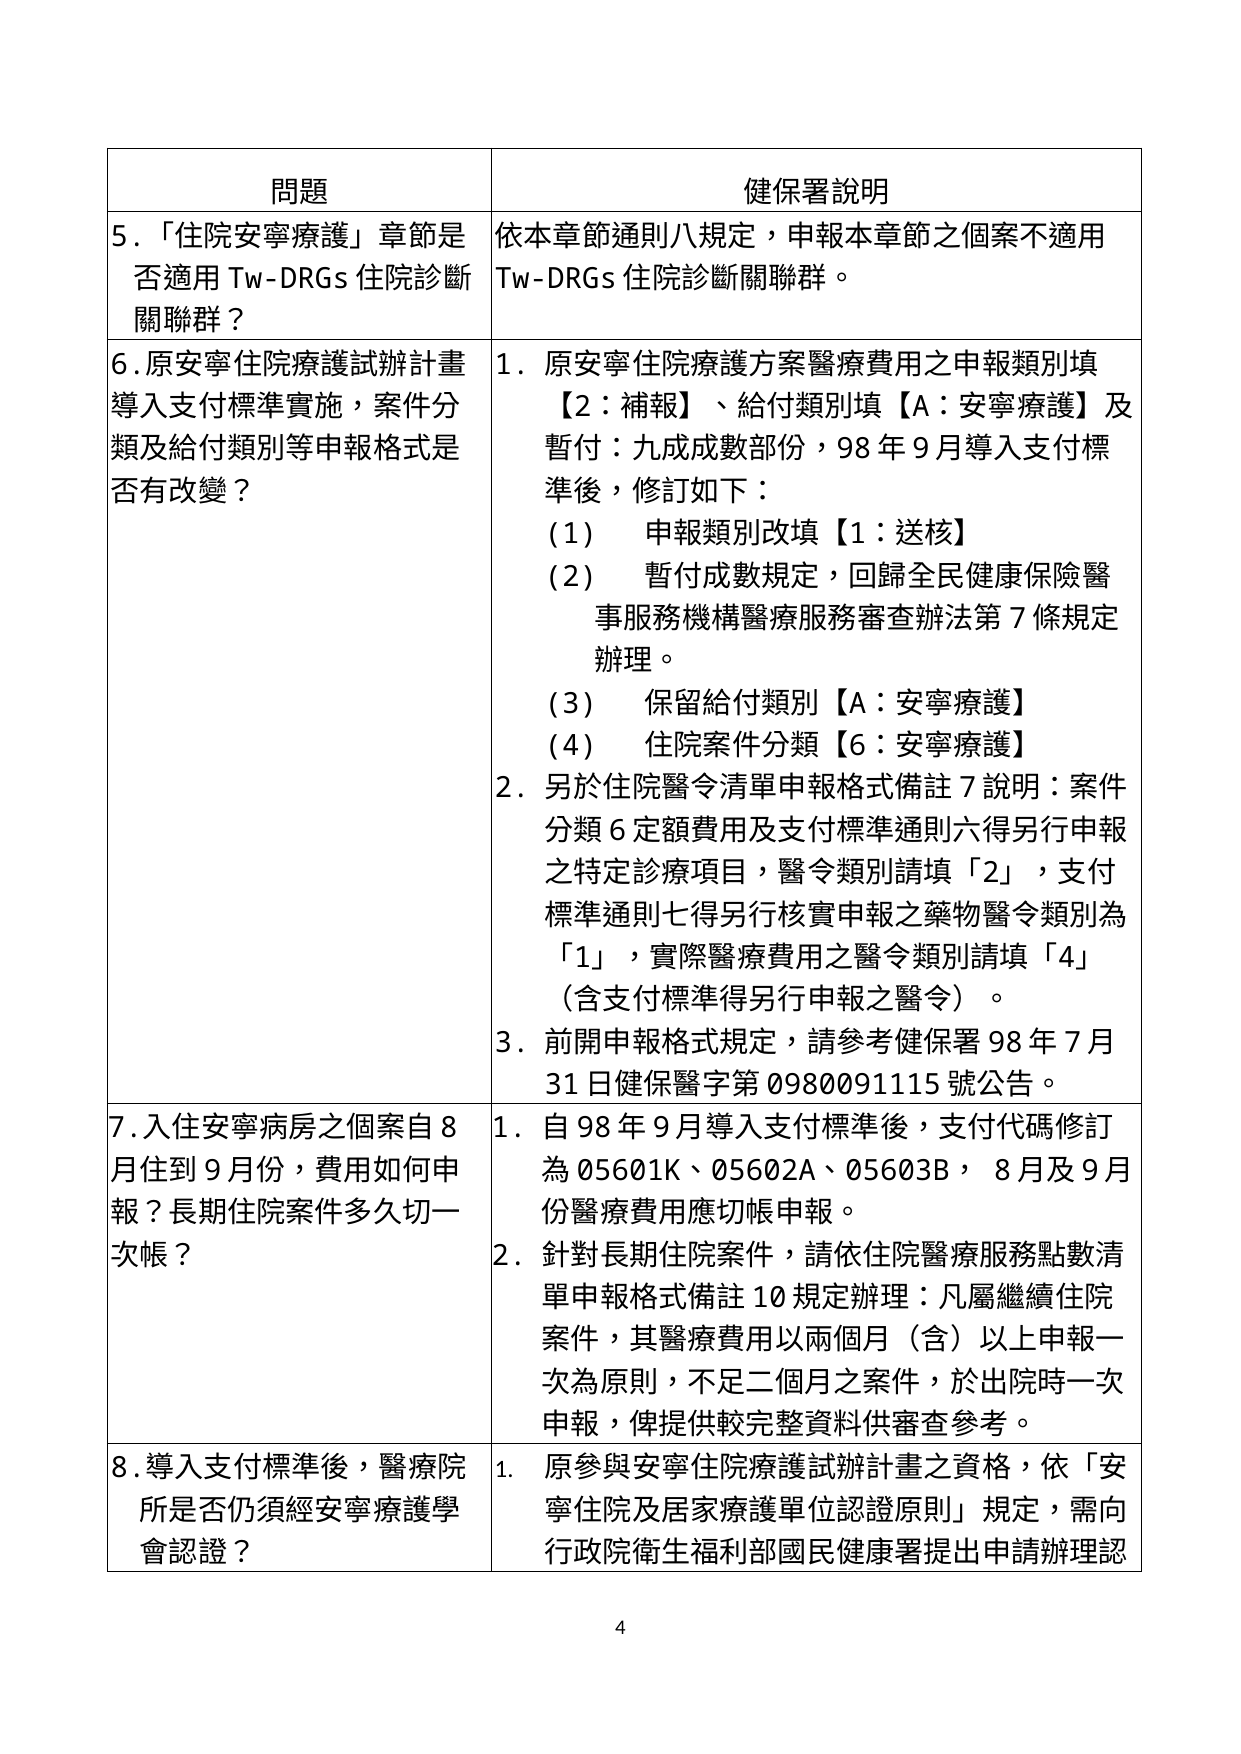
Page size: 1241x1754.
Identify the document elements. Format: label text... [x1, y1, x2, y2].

table_header 健保署說明 [492, 149, 1141, 211]
table_cell 自98年9月導入支付標準後，支付代碼修訂為05601K、05602A、05603B， 8月及9月份醫療費用應切帳申報。 針對長期住院案件，請依住院醫療服務點數清單申報格式備註10規定辦理：凡屬繼續住院案件，其醫療費用以兩個月（含）以上申報一次為原則，不足二個月之案件，於出院時一次申報，俾提供較完整資料供審查參考。 [492, 1104, 1141, 1443]
table_cell 7.入住安寧病房之個案自8月住到9月份，費用如何申報？長期住院案件多久切一次帳？ [108, 1104, 491, 1443]
table_header [76, 148, 107, 211]
table_cell 原參與安寧住院療護試辦計畫之資格，依「安寧住院及居家療護單位認證原則」規定，需向行政院衛生福利部國民健康署提出申請辦理認證事宜。 98年9月導入支付標準後，已不須經過國民健康署辦理之辦理安寧住院療護單位認證，惟依本章節通則二規定，本節各項目限經各縣市當地衛生局審核通過設有安寧療護住院病床之醫事服務機構申報，故申報本章節費用之醫療院所應檢附相關文件，向本署各轄區分區業務組提出申請，以利分區業務組於MHA特約醫事機構之服務項目畫面進行維護作業。 [492, 1444, 1141, 1571]
table_cell 依本章節通則八規定，申報本章節之個案不適用Tw-DRGs住院診斷關聯群。 [492, 212, 1141, 339]
table_header 問題 [108, 149, 491, 211]
table_cell 6.原安寧住院療護試辦計畫導入支付標準實施，案件分類及給付類別等申報格式是否有改變？ [108, 340, 491, 1103]
table_cell 原安寧住院療護方案醫療費用之申報類別填【2：補報】、給付類別填【A：安寧療護】及暫付：九成成數部份，98年9月導入支付標準後，修訂如下： 申報類別改填【1：送核】 暫付成數規定，回歸全民健康保險醫事服務機構醫療服務審查辦法第7條規定辦理。 保留給付類別【A：安寧療護】 住院案件分類【6：安寧療護】 另於住院醫令清單申報格式備註7說明：案件分類6定額費用及支付標準通則六得另行申報之特定診療項目，醫令類別請填「2」，支付標準通則七得另行核實申報之藥物醫令類別為「1」，實際醫療費用之醫令類別請填「4」（含支付標準得另行申報之醫令）。 前開申報格式規定，請參考健保署98年7月31日健保醫字第0980091115號公告。 [492, 340, 1141, 1103]
table_cell 5.「住院安寧療護」章節是否適用Tw-DRGs住院診斷關聯群？ [108, 212, 491, 339]
table_cell [76, 339, 107, 1103]
table_cell [76, 211, 107, 339]
table_cell 8.導入支付標準後，醫療院所是否仍須經安寧療護學會認證？ [108, 1444, 491, 1571]
table_cell [76, 1103, 107, 1443]
table_cell [76, 1443, 107, 1571]
